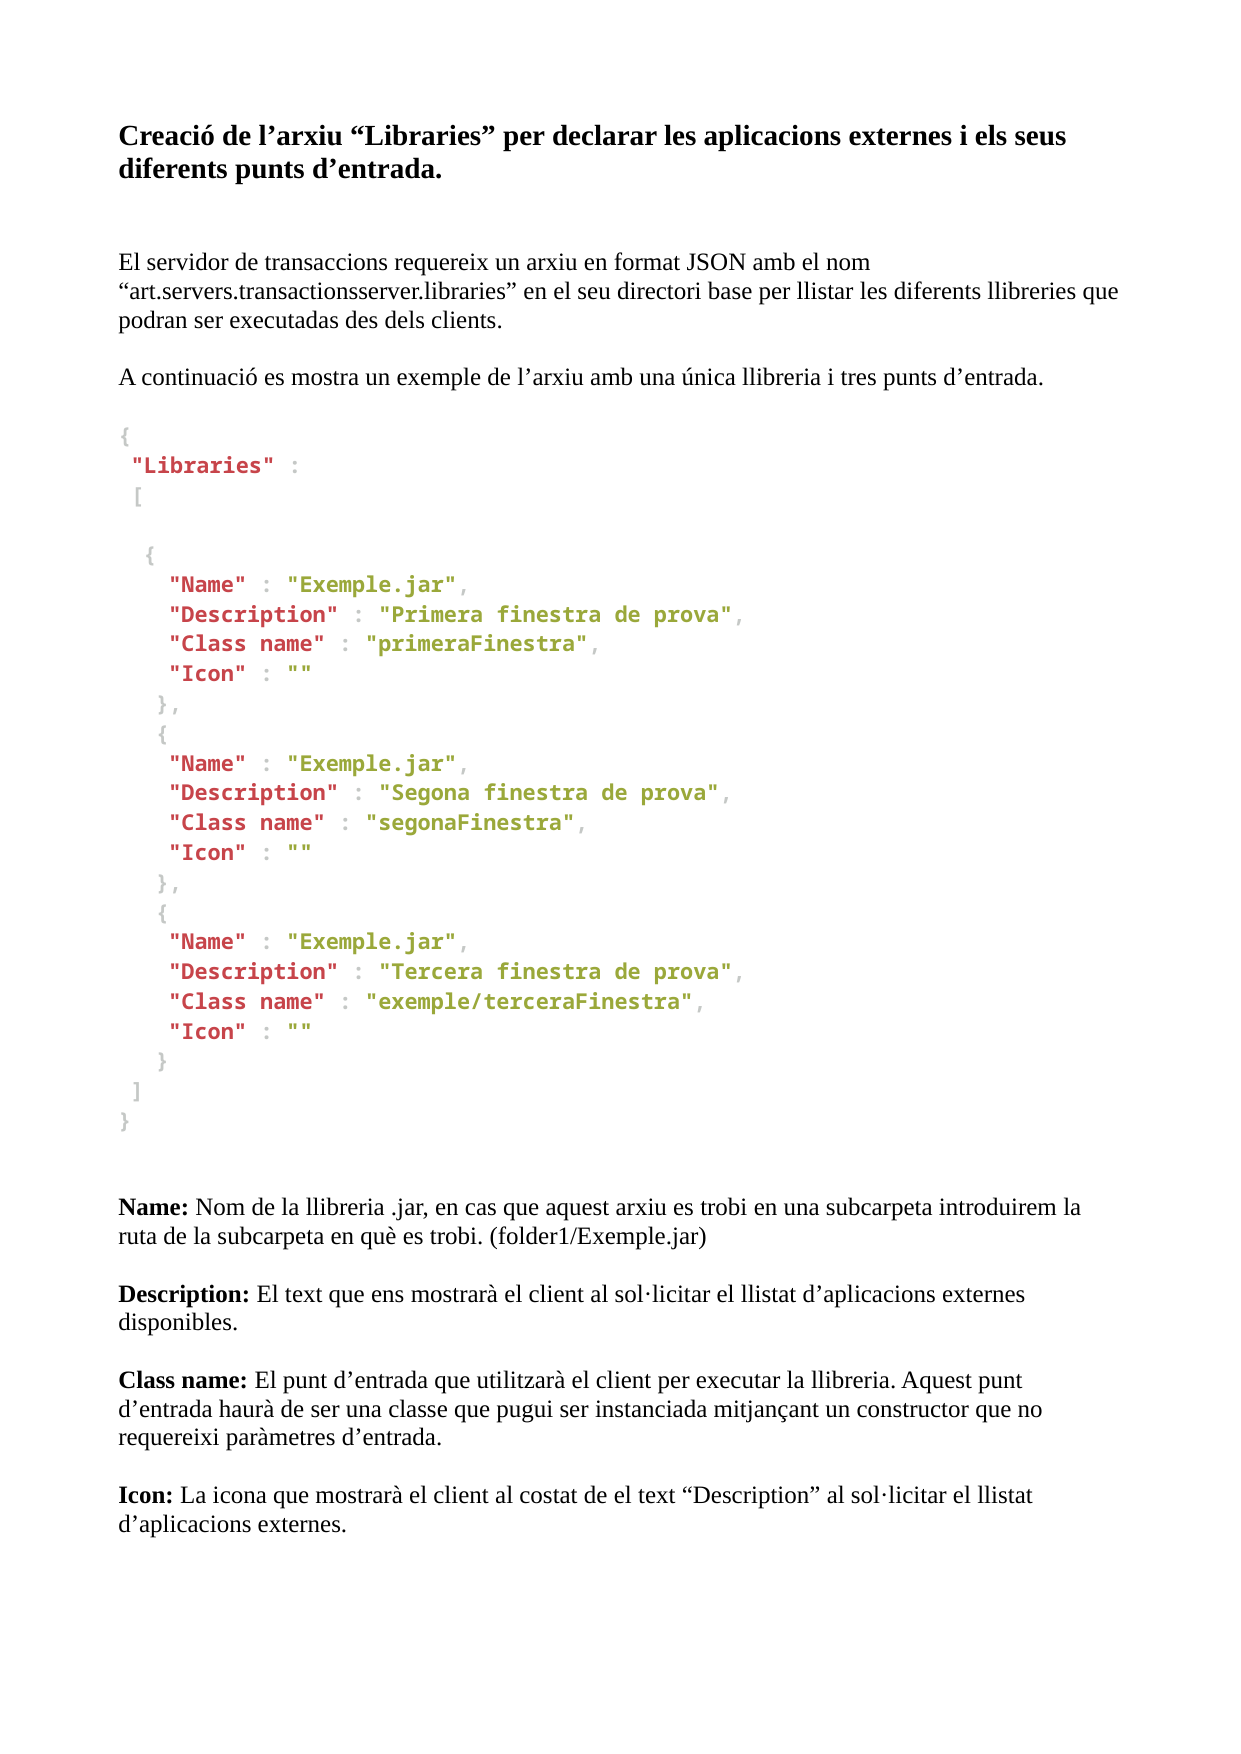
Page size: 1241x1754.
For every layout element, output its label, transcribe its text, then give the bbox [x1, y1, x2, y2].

text "Libraries" : [118, 450, 1122, 479]
text } [118, 1105, 1122, 1135]
text "Description" : "Primera finestra de prova", [118, 599, 1122, 628]
text "Icon" : "" [118, 837, 1122, 867]
text "Icon" : "" [118, 658, 1122, 688]
text "Description" : "Segona finestra de prova", [118, 777, 1122, 807]
text { [118, 539, 1122, 569]
text "Description" : "Tercera finestra de prova", [118, 956, 1122, 986]
text "Class name" : "exemple/terceraFinestra", [118, 986, 1122, 1016]
text "Class name" : "primeraFinestra", [118, 628, 1122, 658]
text { [118, 420, 1122, 450]
text { [118, 897, 1122, 926]
text Description: El text que ens mostrarà el client al sol·licitar el llistat d’aplicacions externes disponibles. [118, 1279, 1122, 1336]
text }, [118, 867, 1122, 897]
text "Class name" : "segonaFinestra", [118, 807, 1122, 837]
text "Icon" : "" [118, 1016, 1122, 1046]
text }, [118, 688, 1122, 718]
text { [118, 718, 1122, 748]
text Icon: La icona que mostrarà el client al costat de el text “Description” al sol·licitar el llistat d’aplicacions externes. [118, 1480, 1122, 1537]
text } [118, 1046, 1122, 1075]
text Creació de l’arxiu “Libraries” per declarar les aplicacions externes i els seus diferents punts d’entrada. [118, 118, 1122, 185]
text Class name: El punt d’entrada que utilitzarà el client per executar la llibreria. Aquest punt d’entrada haurà de ser una classe que pugui ser instanciada mitjançant un constructor que no requereixi paràmetres d’entrada. [118, 1365, 1122, 1451]
text ] [118, 1075, 1122, 1105]
text Name: Nom de la llibreria .jar, en cas que aquest arxiu es trobi en una subcarpeta introduirem la ruta de la subcarpeta en què es trobi. (folder1/Exemple.jar) [118, 1192, 1122, 1250]
text El servidor de transaccions requereix un arxiu en format JSON amb el nom “art.servers.transactionsserver.libraries” en el seu directori base per llistar les diferents llibreries que podran ser executadas des dels clients. [118, 247, 1122, 334]
text "Name" : "Exemple.jar", [118, 748, 1122, 777]
text A continuació es mostra un exemple de l’arxiu amb una única llibreria i tres punts d’entrada. [118, 362, 1122, 391]
text "Name" : "Exemple.jar", [118, 926, 1122, 956]
text "Name" : "Exemple.jar", [118, 569, 1122, 599]
text [ [118, 479, 1122, 509]
